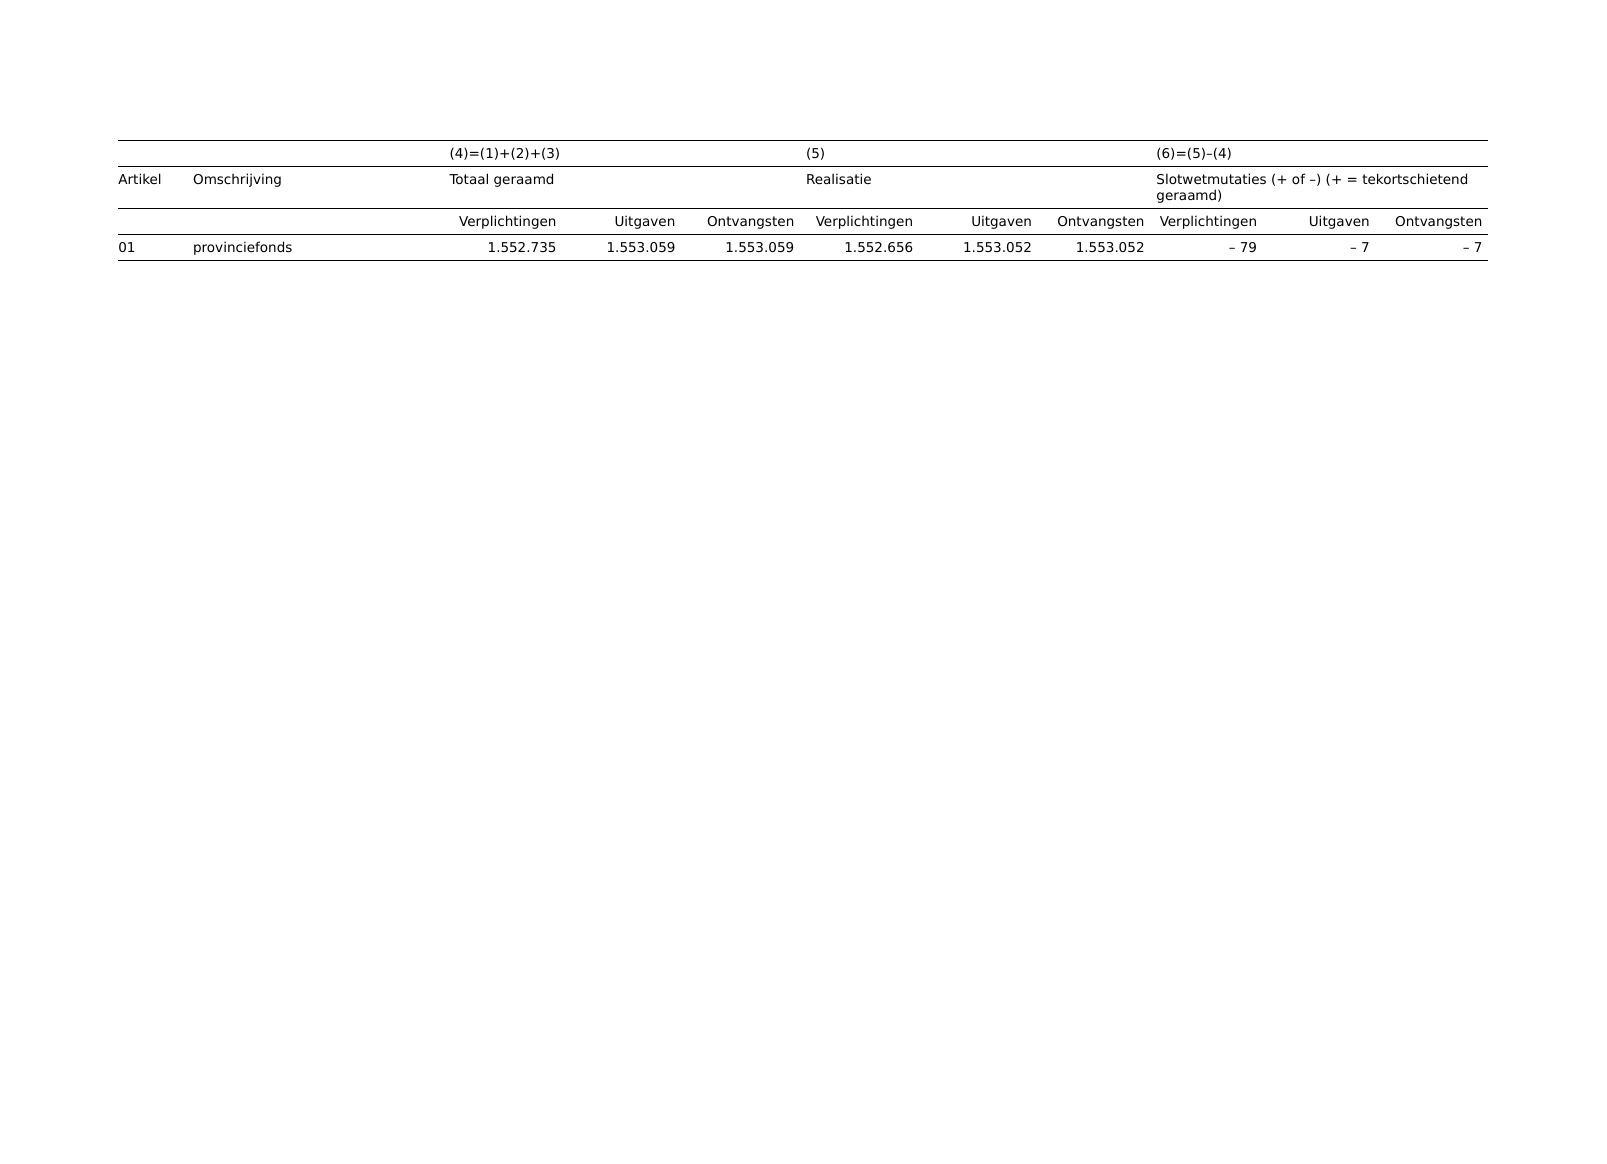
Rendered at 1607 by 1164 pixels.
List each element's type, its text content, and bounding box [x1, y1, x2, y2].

table_cell [187, 209, 443, 234]
table_header (6)=(5)–(4) [1150, 141, 1488, 166]
table_cell Realisatie [800, 167, 1150, 208]
table_cell Ontvangsten [1375, 209, 1488, 234]
table_cell Omschrijving [187, 167, 443, 208]
table_cell Slotwetmutaties (+ of –) (+ = tekortschietend geraamd) [1150, 167, 1488, 208]
table_cell 01 [118, 235, 187, 260]
table_cell 1.552.735 [443, 235, 562, 260]
table_cell 1.553.059 [681, 235, 800, 260]
table_cell Verplichtingen [1150, 209, 1263, 234]
table_cell 1.553.052 [1038, 235, 1150, 260]
table_cell Uitgaven [919, 209, 1038, 234]
table_cell Ontvangsten [1038, 209, 1150, 234]
table_cell 1.553.052 [919, 235, 1038, 260]
table_cell [118, 209, 187, 234]
table_cell 1.552.656 [800, 235, 919, 260]
table_cell provinciefonds [187, 235, 443, 260]
table_cell Verplichtingen [800, 209, 919, 234]
table_cell – 7 [1375, 235, 1488, 260]
table_cell – 79 [1150, 235, 1263, 260]
table_cell Verplichtingen [443, 209, 562, 234]
table_header (4)=(1)+(2)+(3) [443, 141, 800, 166]
table_cell Uitgaven [1263, 209, 1375, 234]
table_cell 1.553.059 [562, 235, 681, 260]
table_header (5) [800, 141, 1150, 166]
table_cell Ontvangsten [681, 209, 800, 234]
table_header [187, 141, 443, 166]
table_cell Totaal geraamd [443, 167, 800, 208]
table_cell Uitgaven [562, 209, 681, 234]
table_header [118, 141, 187, 166]
table_cell – 7 [1263, 235, 1375, 260]
table_cell Artikel [118, 167, 187, 208]
